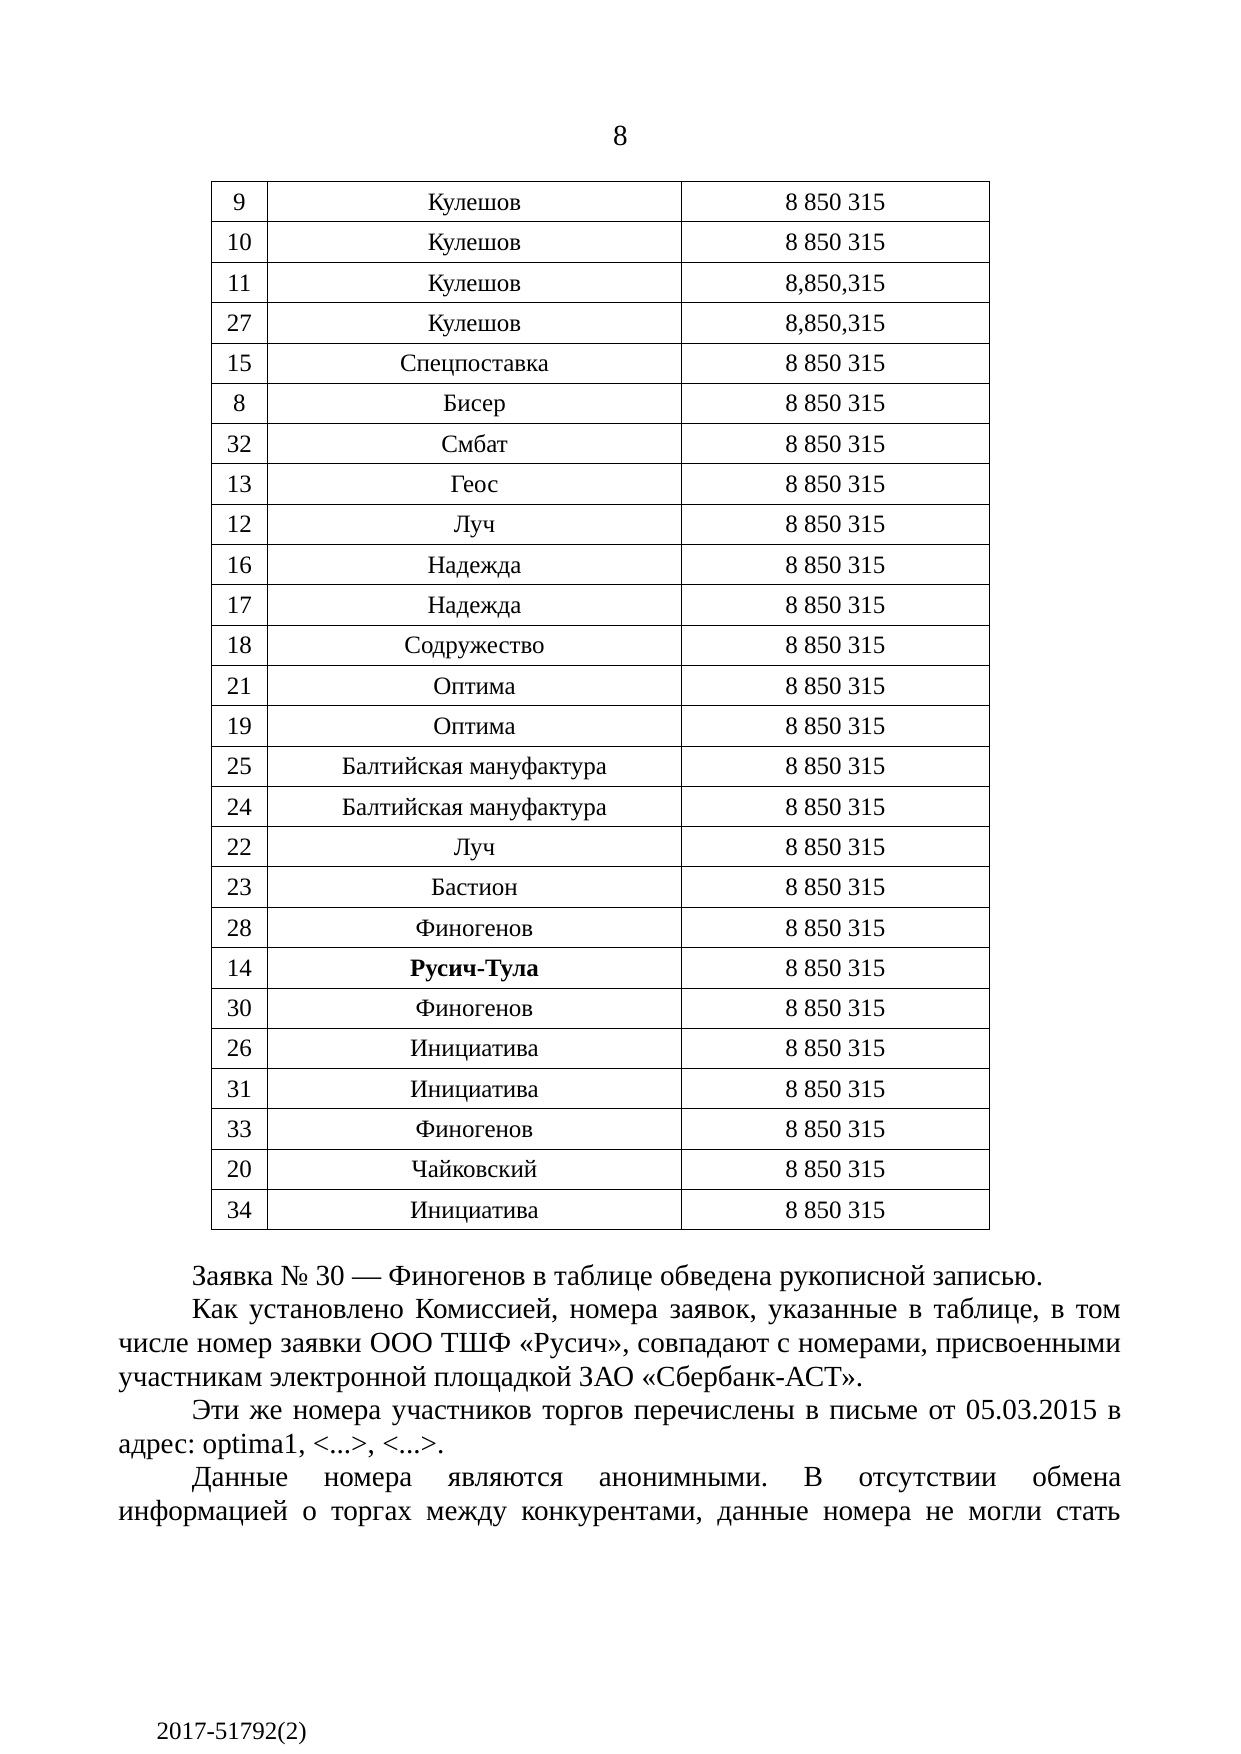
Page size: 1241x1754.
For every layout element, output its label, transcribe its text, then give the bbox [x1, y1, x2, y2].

table_cell Балтийская мануфактура [268, 787, 681, 826]
table_cell Финогенов [268, 1109, 681, 1149]
table_cell Луч [268, 505, 681, 544]
table_cell Спецпоставка [268, 344, 681, 383]
table_cell Кулешов [268, 303, 681, 342]
table_cell 8 850 315 [682, 424, 989, 463]
table_cell Надежда [268, 585, 681, 624]
table_cell 34 [212, 1190, 267, 1229]
table_cell Бастион [268, 867, 681, 907]
table_cell 9 [212, 182, 267, 221]
table_cell 18 [212, 626, 267, 665]
table_cell 8 850 315 [682, 344, 989, 383]
table_cell 8 850 315 [682, 1190, 989, 1229]
table_cell 26 [212, 1029, 267, 1068]
text Данные номера являются анонимными. В отсутствии обмена информацией о торгах между конкурентами, данные номера не могли стать [118, 1459, 1122, 1526]
table_cell 8 [212, 384, 267, 423]
text Эти же номера участников торгов перечислены в письме от 05.03.2015 в адрес: optima1, <...>, <...>. [118, 1392, 1122, 1459]
text Заявка № 30 — Финогенов в таблице обведена рукописной записью. [118, 1258, 1122, 1292]
table_cell 8 850 315 [682, 545, 989, 584]
table_cell 32 [212, 424, 267, 463]
table_cell Луч [268, 827, 681, 866]
table_cell Кулешов [268, 263, 681, 302]
table_cell 17 [212, 585, 267, 624]
table_cell Чайковский [268, 1150, 681, 1189]
table_cell Геос [268, 464, 681, 504]
table_cell 8 850 315 [682, 1029, 989, 1068]
table_cell 8 850 315 [682, 1069, 989, 1108]
table_cell 15 [212, 344, 267, 383]
table_cell Балтийская мануфактура [268, 747, 681, 786]
table_cell 20 [212, 1150, 267, 1189]
table_cell 8 850 315 [682, 747, 989, 786]
table_cell Финогенов [268, 989, 681, 1028]
table_cell 8 850 315 [682, 1109, 989, 1149]
table_cell 13 [212, 464, 267, 504]
table_cell 8 850 315 [682, 464, 989, 504]
table_cell 8 850 315 [682, 182, 989, 221]
table_cell 31 [212, 1069, 267, 1108]
table_cell 14 [212, 948, 267, 987]
table_cell Бисер [268, 384, 681, 423]
table_cell 8 850 315 [682, 787, 989, 826]
table_cell 8 850 315 [682, 989, 989, 1028]
table_cell Инициатива [268, 1069, 681, 1108]
table_cell 23 [212, 867, 267, 907]
table_cell 8 850 315 [682, 867, 989, 907]
table_cell 25 [212, 747, 267, 786]
table_cell 8 850 315 [682, 505, 989, 544]
table_cell 12 [212, 505, 267, 544]
table_cell Кулешов [268, 222, 681, 262]
table_cell 8 850 315 [682, 384, 989, 423]
table_cell Содружество [268, 626, 681, 665]
table_cell 24 [212, 787, 267, 826]
table_cell 33 [212, 1109, 267, 1149]
table_cell 30 [212, 989, 267, 1028]
table_cell Надежда [268, 545, 681, 584]
table_cell 8 850 315 [682, 908, 989, 947]
table_cell 8 850 315 [682, 706, 989, 746]
table_cell Смбат [268, 424, 681, 463]
table_cell 8 850 315 [682, 1150, 989, 1189]
table_cell Русич-Тула [268, 948, 681, 987]
table_cell 8 850 315 [682, 666, 989, 705]
table_cell Оптима [268, 666, 681, 705]
table_cell 11 [212, 263, 267, 302]
table_cell Оптима [268, 706, 681, 746]
table_cell 8 850 315 [682, 263, 989, 302]
table_cell Кулешов [268, 182, 681, 221]
table_cell 19 [212, 706, 267, 746]
text Как установлено Комиссией, номера заявок, указанные в таблице, в том числе номер заявки ООО ТШФ «Русич», совпадают с номерами, присвоенными участникам электронной площадкой ЗАО «Сбербанк-АСТ». [118, 1292, 1122, 1392]
table_cell 8 850 315 [682, 222, 989, 262]
table_cell 22 [212, 827, 267, 866]
table_cell 8 850 315 [682, 948, 989, 987]
table_cell 8 850 315 [682, 626, 989, 665]
table_cell 16 [212, 545, 267, 584]
table_cell 10 [212, 222, 267, 262]
table_cell 8 850 315 [682, 303, 989, 342]
table_cell 8 850 315 [682, 585, 989, 624]
table_cell 27 [212, 303, 267, 342]
table_cell Финогенов [268, 908, 681, 947]
table_cell Инициатива [268, 1190, 681, 1229]
table_cell 21 [212, 666, 267, 705]
table_cell 28 [212, 908, 267, 947]
table_cell 8 850 315 [682, 827, 989, 866]
table_cell Инициатива [268, 1029, 681, 1068]
